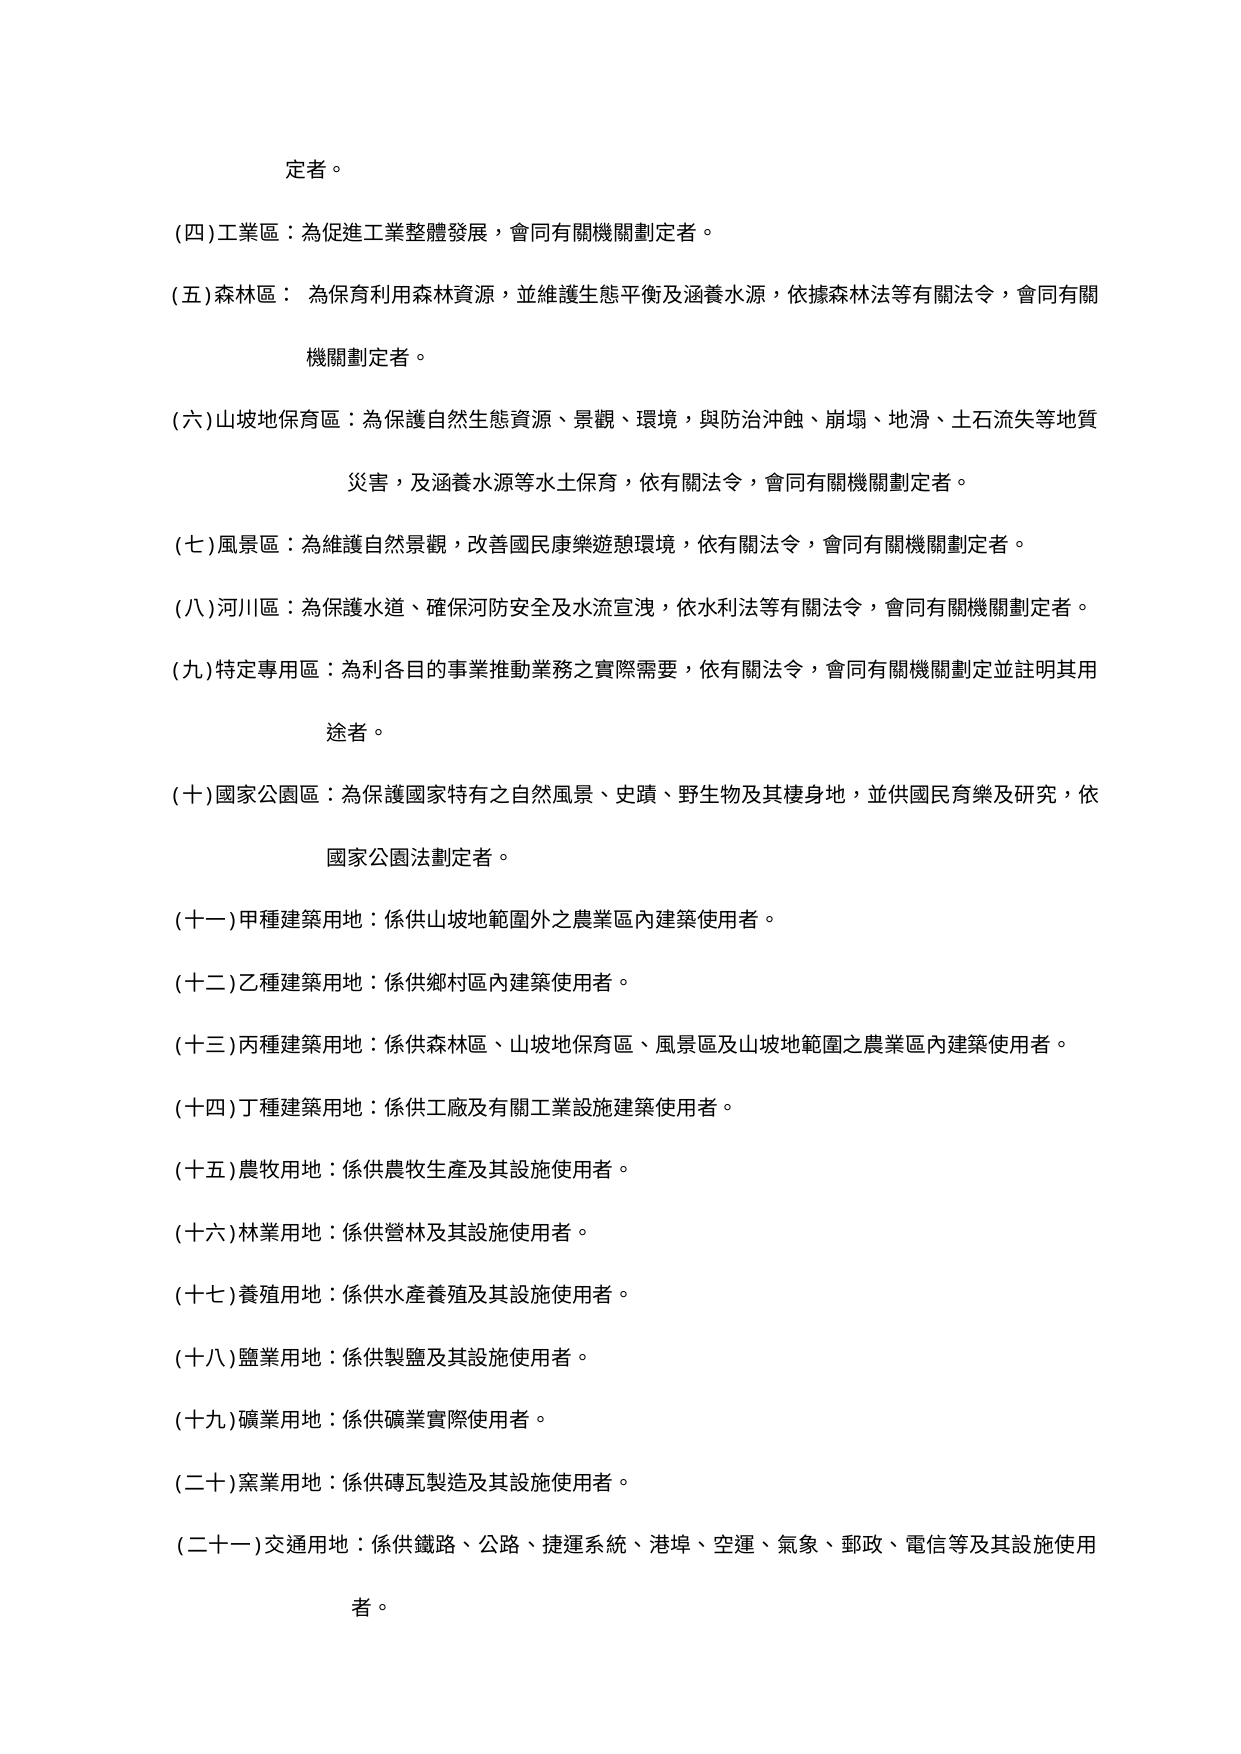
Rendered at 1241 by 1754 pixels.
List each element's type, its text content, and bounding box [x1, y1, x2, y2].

table_cell 定者。 (四)工業區：為促進工業整體發展，會同有關機關劃定者。 (五)森林區： 為保育利用森林資源，並維護生態平衡及涵養水源，依據森林法等有關法令，會同有關機關劃定者。 (六)山坡地保育區：為保護自然生態資源、景觀、環境，與防治沖蝕、崩塌、地滑、土石流失等地質災害，及涵養水源等水土保育，依有關法令，會同有關機關劃定者。 (七)風景區：為維護自然景觀，改善國民康樂遊憩環境，依有關法令，會同有關機關劃定者。 (八)河川區：為保護水道、確保河防安全及水流宣洩，依水利法等有關法令，會同有關機關劃定者。 (九)特定專用區：為利各目的事業推動業務之實際需要，依有關法令，會同有關機關劃定並註明其用途者。 (十)國家公園區：為保護國家特有之自然風景、史蹟、野生物及其棲身地，並供國民育樂及研究，依國家公園法劃定者。 (十一)甲種建築用地：係供山坡地範圍外之農業區內建築使用者。 (十二)乙種建築用地：係供鄉村區內建築使用者。 (十三)丙種建築用地：係供森林區、山坡地保育區、風景區及山坡地範圍之農業區內建築使用者。 (十四)丁種建築用地：係供工廠及有關工業設施建築使用者。 (十五)農牧用地：係供農牧生產及其設施使用者。 (十六)林業用地：係供營林及其設施使用者。 (十七)養殖用地：係供水產養殖及其設施使用者。 (十八)鹽業用地：係供製鹽及其設施使用者。 (十九)礦業用地：係供礦業實際使用者。 (二十)窯業用地：係供磚瓦製造及其設施使用者。 (二十一)交通用地：係供鐵路、公路、捷運系統、港埠、空運、氣象、郵政、電信等及其設施使用者。 [107, 127, 1111, 1627]
